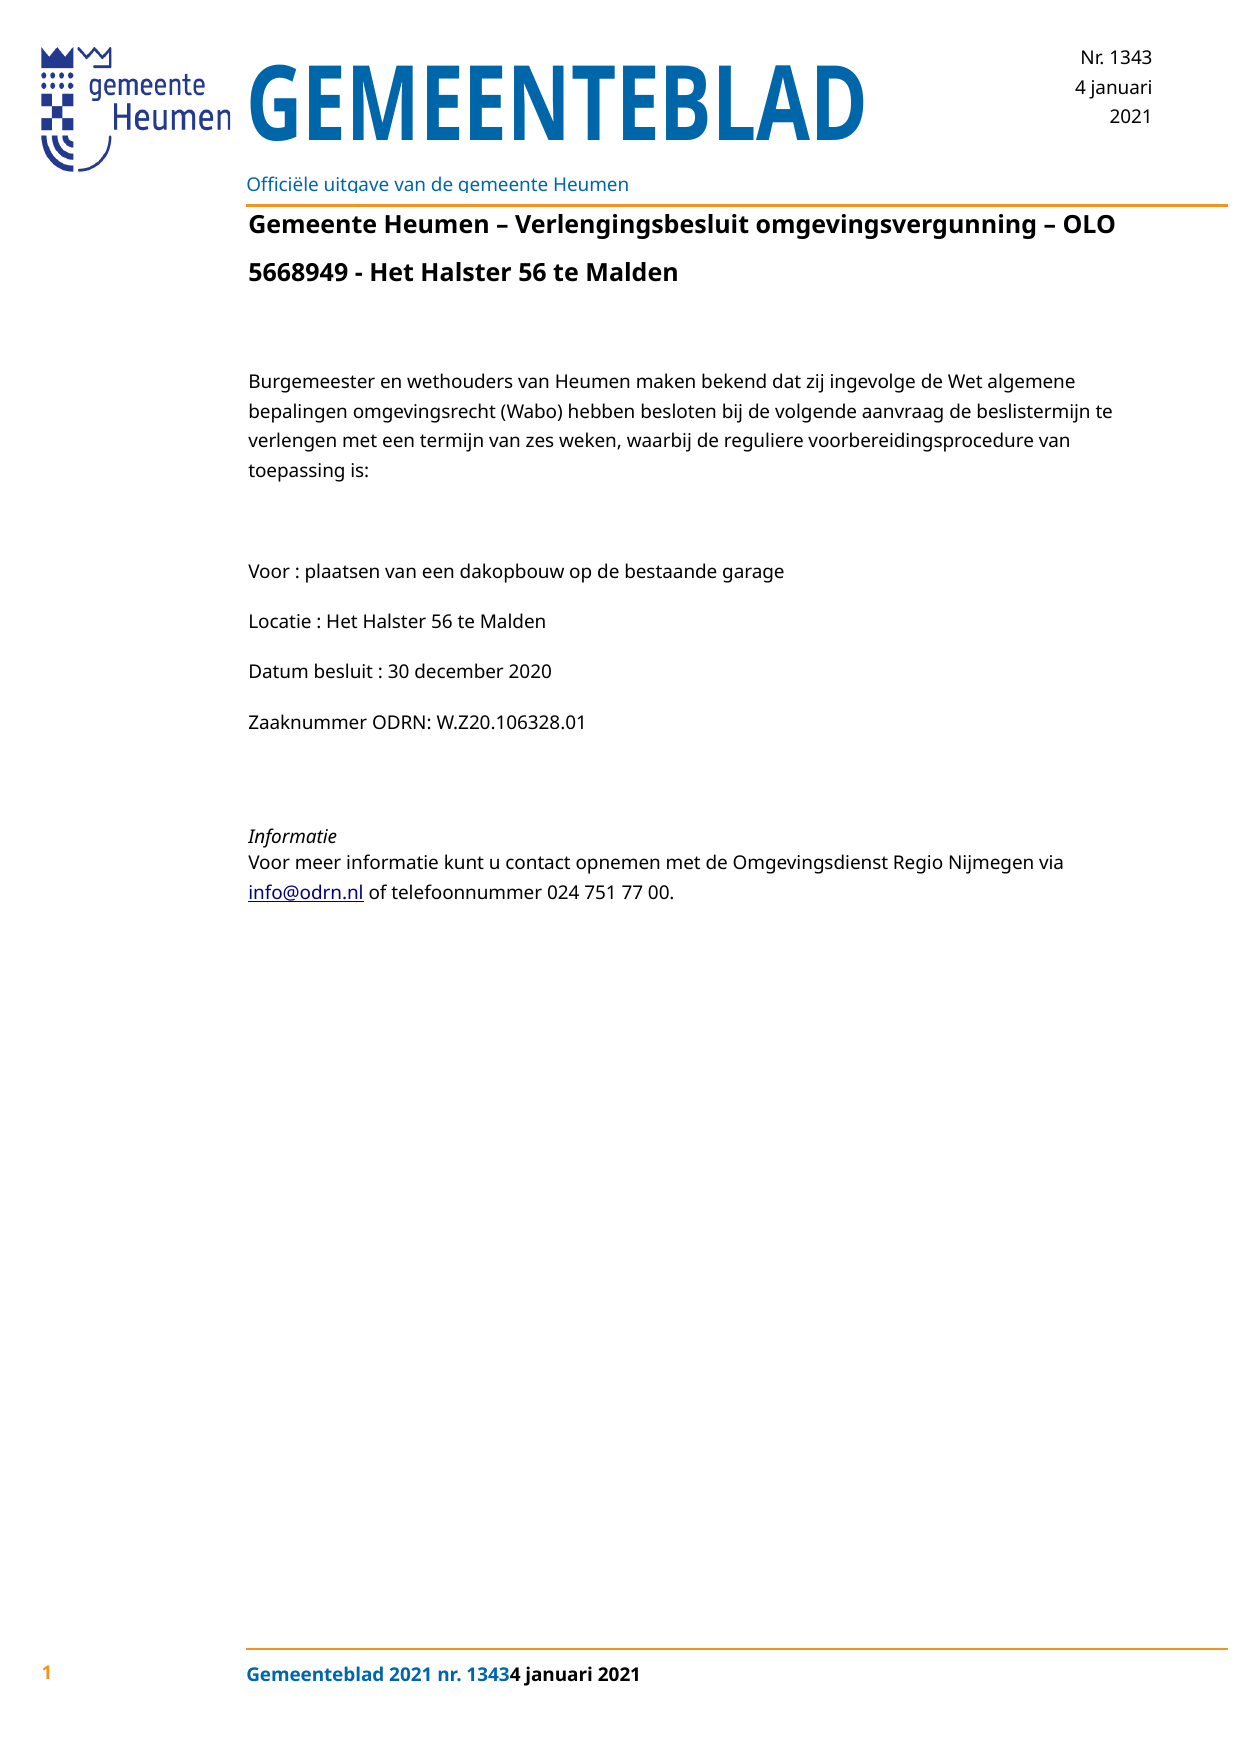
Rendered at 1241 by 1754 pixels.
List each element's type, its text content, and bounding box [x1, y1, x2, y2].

text Voor meer informatie kunt u contact opnemen met de Omgevingsdienst Regio Nijmegen via info@odrn.nl of telefoonnummer 024 751 77 00. [248, 849, 1152, 904]
text Locatie : Het Halster 56 te Malden [248, 608, 1152, 634]
text Datum besluit : 30 december 2020 [248, 659, 1152, 684]
text Gemeente Heumen – Verlengingsbesluit omgevingsvergunning – OLO 5668949 - Het Halster 56 te Malden [248, 207, 1152, 288]
text Voor : plaatsen van een dakopbouw op de bestaande garage [248, 558, 1152, 584]
text Zaaknummer ODRN: W.Z20.106328.01 [248, 709, 1152, 735]
picture [41, 47, 231, 172]
text Informatie [248, 823, 1152, 849]
text Burgemeester en wethouders van Heumen maken bekend dat zij ingevolge de Wet algemene bepalingen omgevingsrecht (Wabo) hebben besloten bij de volgende aanvraag de beslistermijn te verlengen met een termijn van zes weken, waarbij de reguliere voorbereidingsprocedure van toepassing is: [248, 368, 1152, 483]
